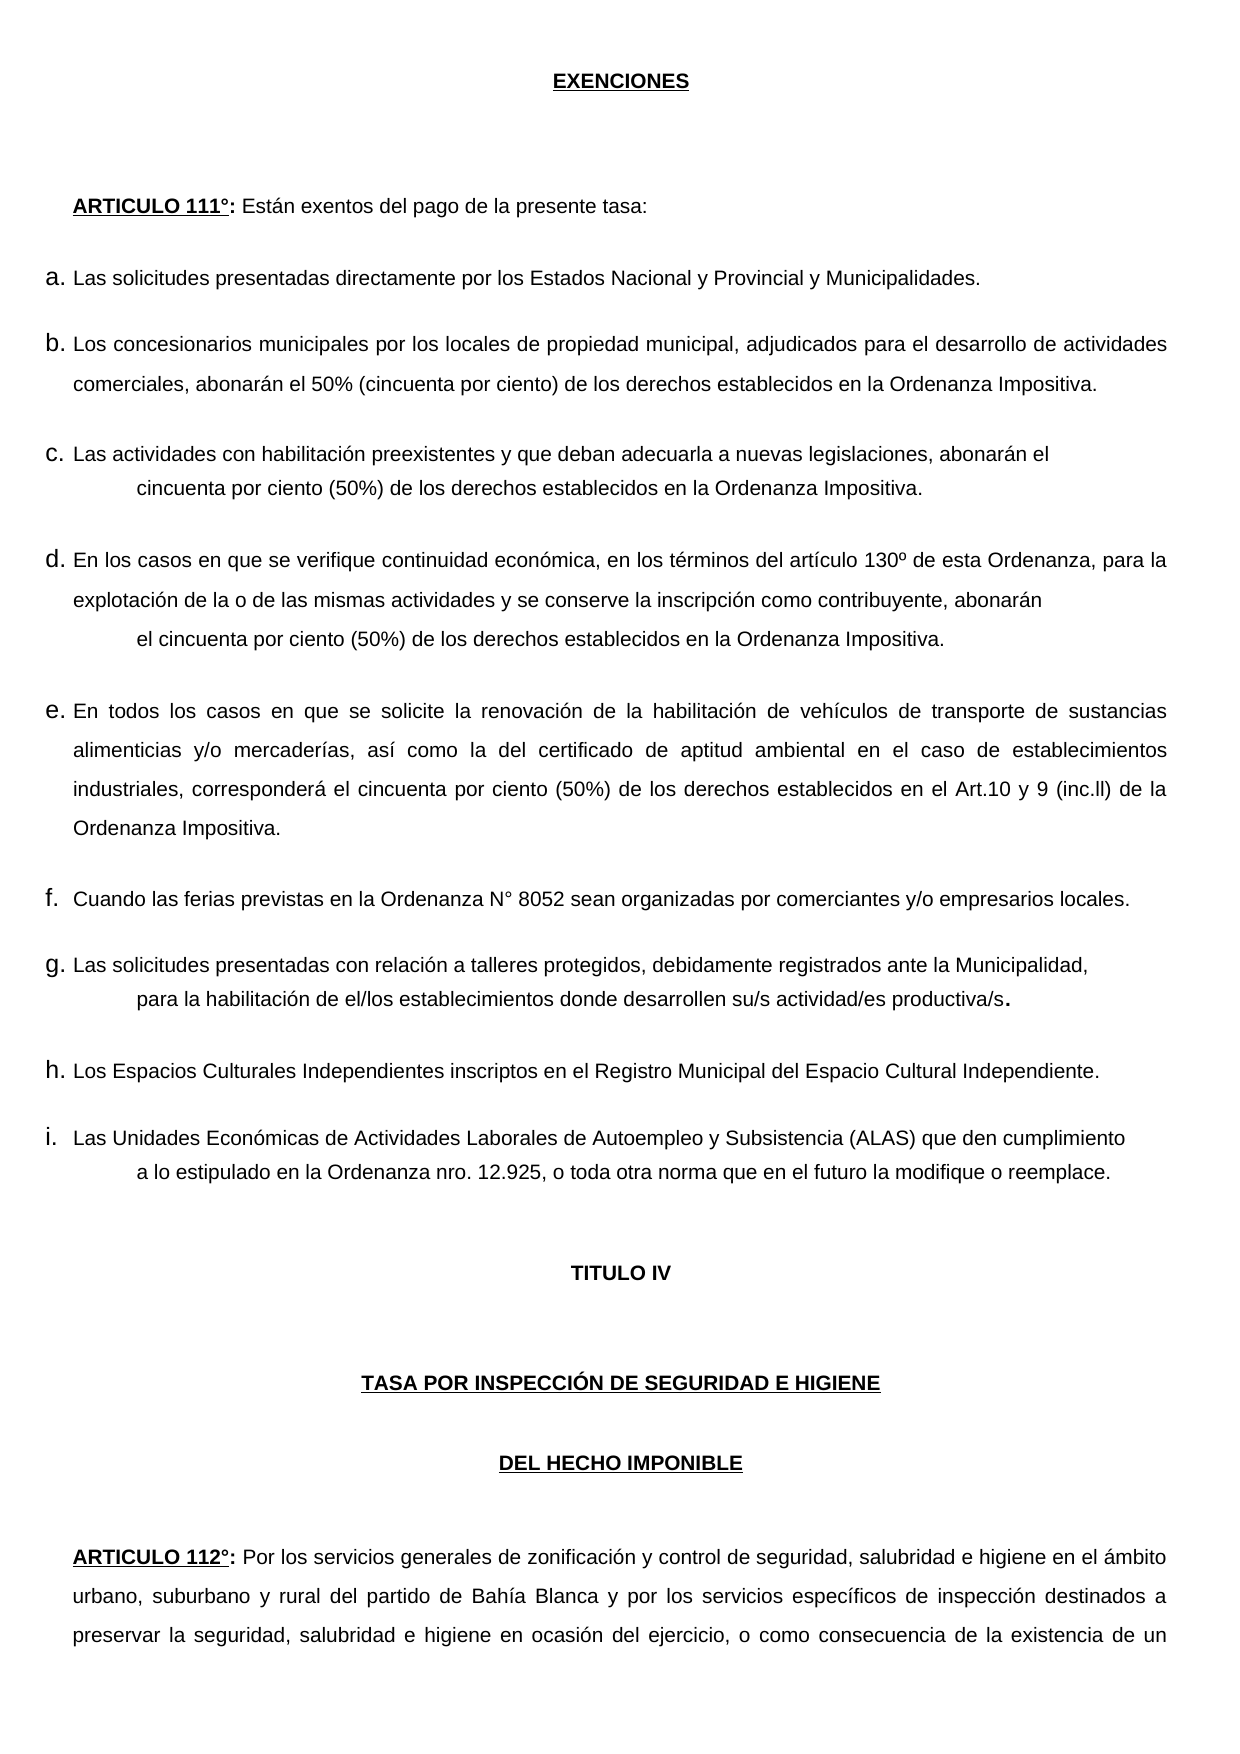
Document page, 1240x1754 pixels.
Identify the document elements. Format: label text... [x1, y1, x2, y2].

list En los casos en que se verifique continuidad económica, en los términos del artículo 130º de esta Ordenanza, para la explotación de la o de las mismas actividades y se conserve la inscripción como contribuyente, abonarán [45, 544, 1169, 612]
text TASA POR INSPECCIÓN DE SEGURIDAD E HIGIENE [73, 1371, 1169, 1395]
text para la habilitación de el/los establecimientos donde desarrollen su/s actividad/es productiva/s. [136, 987, 1169, 1011]
list Las actividades con habilitación preexistentes y que deban adecuarla a nuevas legislaciones, abonarán el [45, 438, 1169, 467]
list Los Espacios Culturales Independientes inscriptos en el Registro Municipal del Espacio Cultural Independiente. [45, 1055, 1169, 1084]
list Cuando las ferias previstas en la Ordenanza N° 8052 sean organizadas por comerciantes y/o empresarios locales. [45, 883, 1169, 911]
text ARTICULO 112°: Por los servicios generales de zonificación y control de seguridad, salubridad e higiene en el ámbito urbano, suburbano y rural del partido de Bahía Blanca y por los servicios específicos de inspección destinados a preservar la seguridad, salubridad e higiene en ocasión del ejercicio, o como consecuencia de la existencia de un [72, 1544, 1169, 1646]
list En todos los casos en que se solicite la renovación de la habilitación de vehículos de transporte de sustancias alimenticias y/o mercaderías, así como la del certificado de aptitud ambiental en el caso de establecimientos industriales, corresponderá el cincuenta por ciento (50%) de los derechos establecidos en el Art.10 y 9 (inc.ll) de la Ordenanza Impositiva. [45, 694, 1169, 840]
text TITULO IV [73, 1261, 1169, 1285]
text cincuenta por ciento (50%) de los derechos establecidos en la Ordenanza Impositiva. [136, 476, 1169, 500]
text ARTICULO 111°: Están exentos del pago de la presente tasa: [72, 194, 1169, 218]
list Los concesionarios municipales por los locales de propiedad municipal, adjudicados para el desarrollo de actividades comerciales, abonarán el 50% (cincuenta por ciento) de los derechos establecidos en la Ordenanza Impositiva. [45, 328, 1169, 396]
list Las solicitudes presentadas con relación a talleres protegidos, debidamente registrados ante la Municipalidad, [45, 949, 1169, 978]
list Las Unidades Económicas de Actividades Laborales de Autoempleo y Subsistencia (ALAS) que den cumplimiento [45, 1122, 1169, 1150]
subtitle DEL HECHO IMPONIBLE [73, 1451, 1169, 1475]
text el cincuenta por ciento (50%) de los derechos establecidos en la Ordenanza Impositiva. [136, 627, 1169, 651]
list Las solicitudes presentadas directamente por los Estados Nacional y Provincial y Municipalidades. [45, 262, 1169, 291]
text a lo estipulado en la Ordenanza nro. 12.925, o toda otra norma que en el futuro la modifique o reemplace. [136, 1160, 1169, 1184]
subtitle EXENCIONES [73, 69, 1169, 93]
